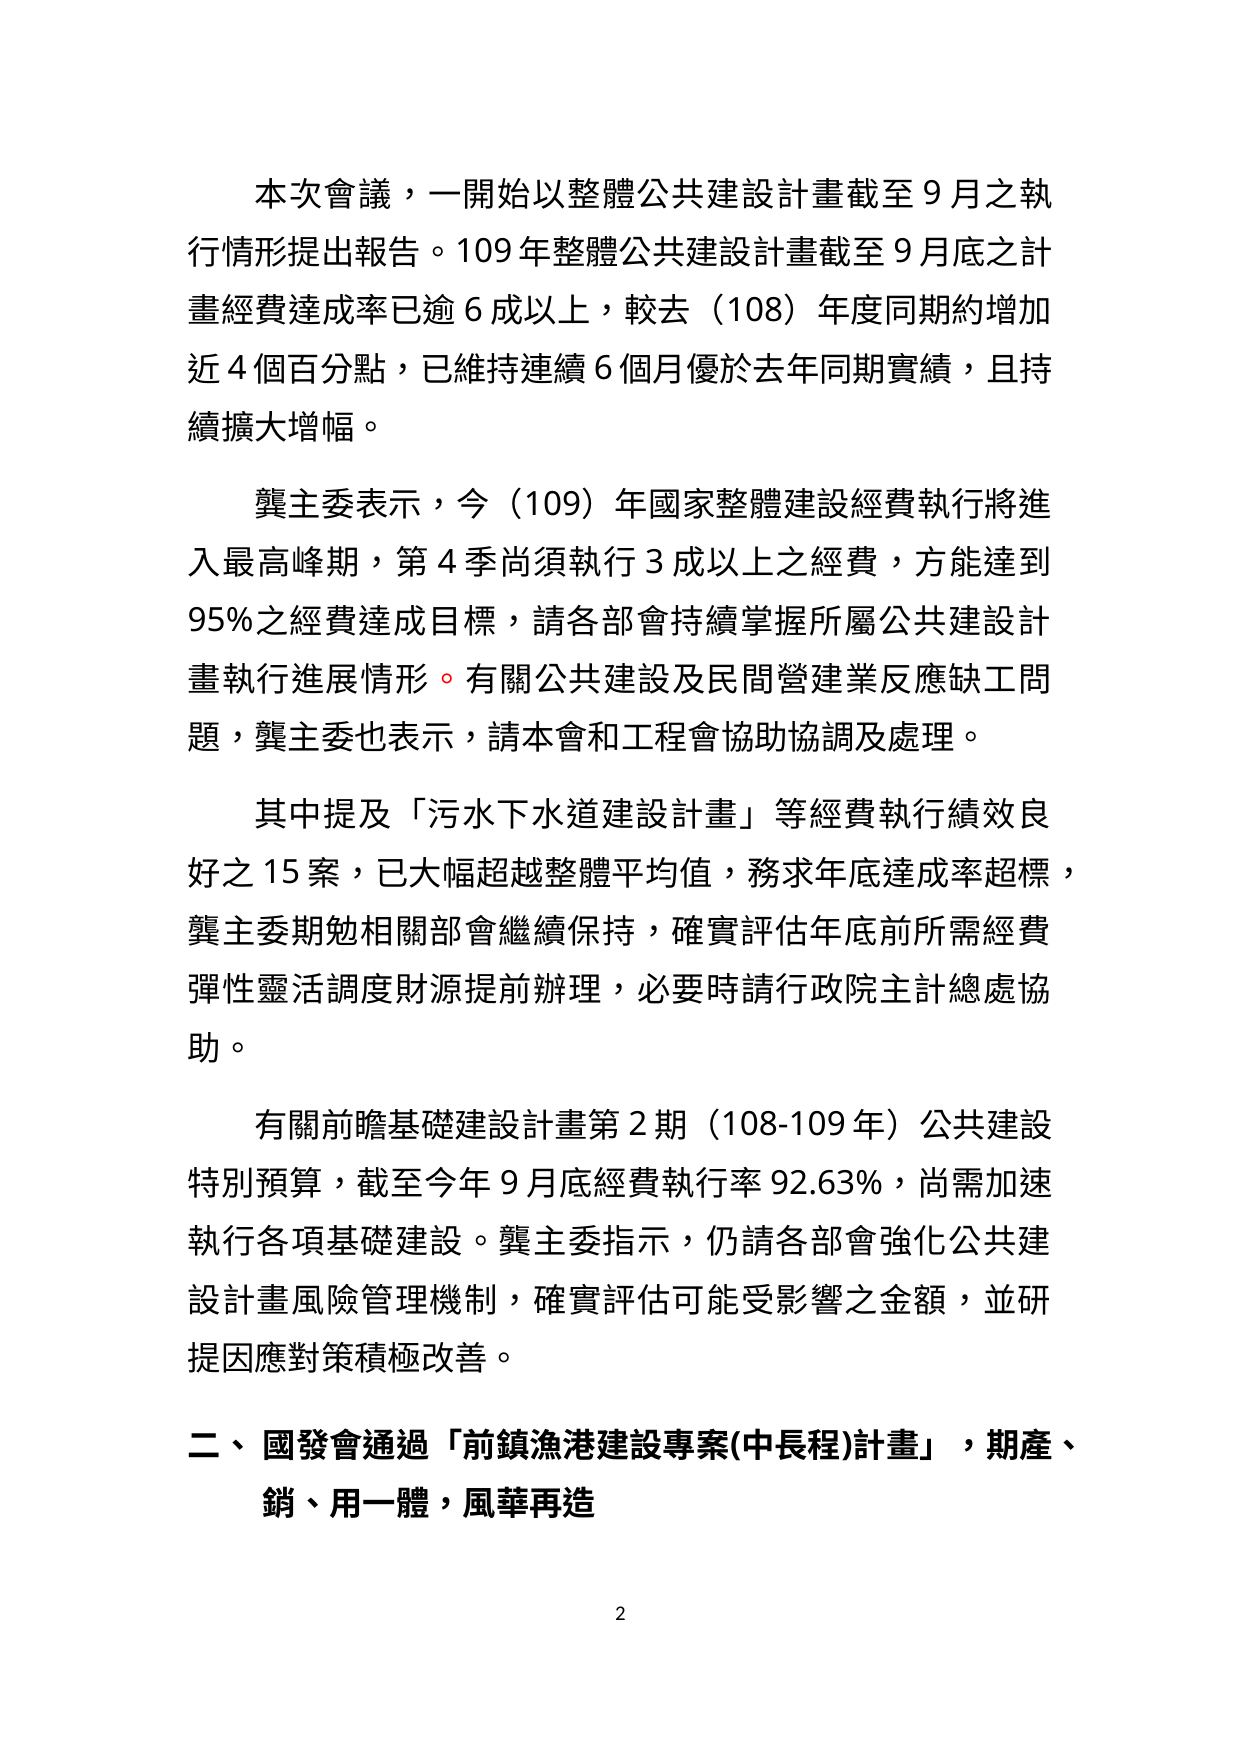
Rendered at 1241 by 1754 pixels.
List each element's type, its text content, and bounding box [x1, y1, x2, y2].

text 其中提及「污水下水道建設計畫」等經費執行績效良好之15案，已大幅超越整體平均值，務求年底達成率超標，龔主委期勉相關部會繼續保持，確實評估年底前所需經費，彈性靈活調度財源提前辦理，必要時請行政院主計總處協助。 [187, 783, 1053, 1075]
text 龔主委表示，今（109）年國家整體建設經費執行將進入最高峰期，第4季尚須執行3成以上之經費，方能達到95%之經費達成目標，請各部會持續掌握所屬公共建設計畫執行進展情形。有關公共建設及民間營建業反應缺工問題，龔主委也表示，請本會和工程會協助協調及處理。 [187, 473, 1053, 764]
text 有關前瞻基礎建設計畫第2期（108-109年）公共建設特別預算，截至今年9月底經費執行率92.63%，尚需加速執行各項基礎建設。龔主委指示，仍請各部會強化公共建設計畫風險管理機制，確實評估可能受影響之金額，並研提因應對策積極改善。 [187, 1094, 1053, 1385]
list 國發會通過「前鎮漁港建設專案(中長程)計畫」，期產、銷、用一體，風華再造 [187, 1413, 1053, 1530]
text 本次會議，一開始以整體公共建設計畫截至9月之執行情形提出報告。109年整體公共建設計畫截至9月底之計畫經費達成率已逾6成以上，較去（108）年度同期約增加近4個百分點，已維持連續6個月優於去年同期實績，且持續擴大增幅。 [187, 162, 1053, 454]
